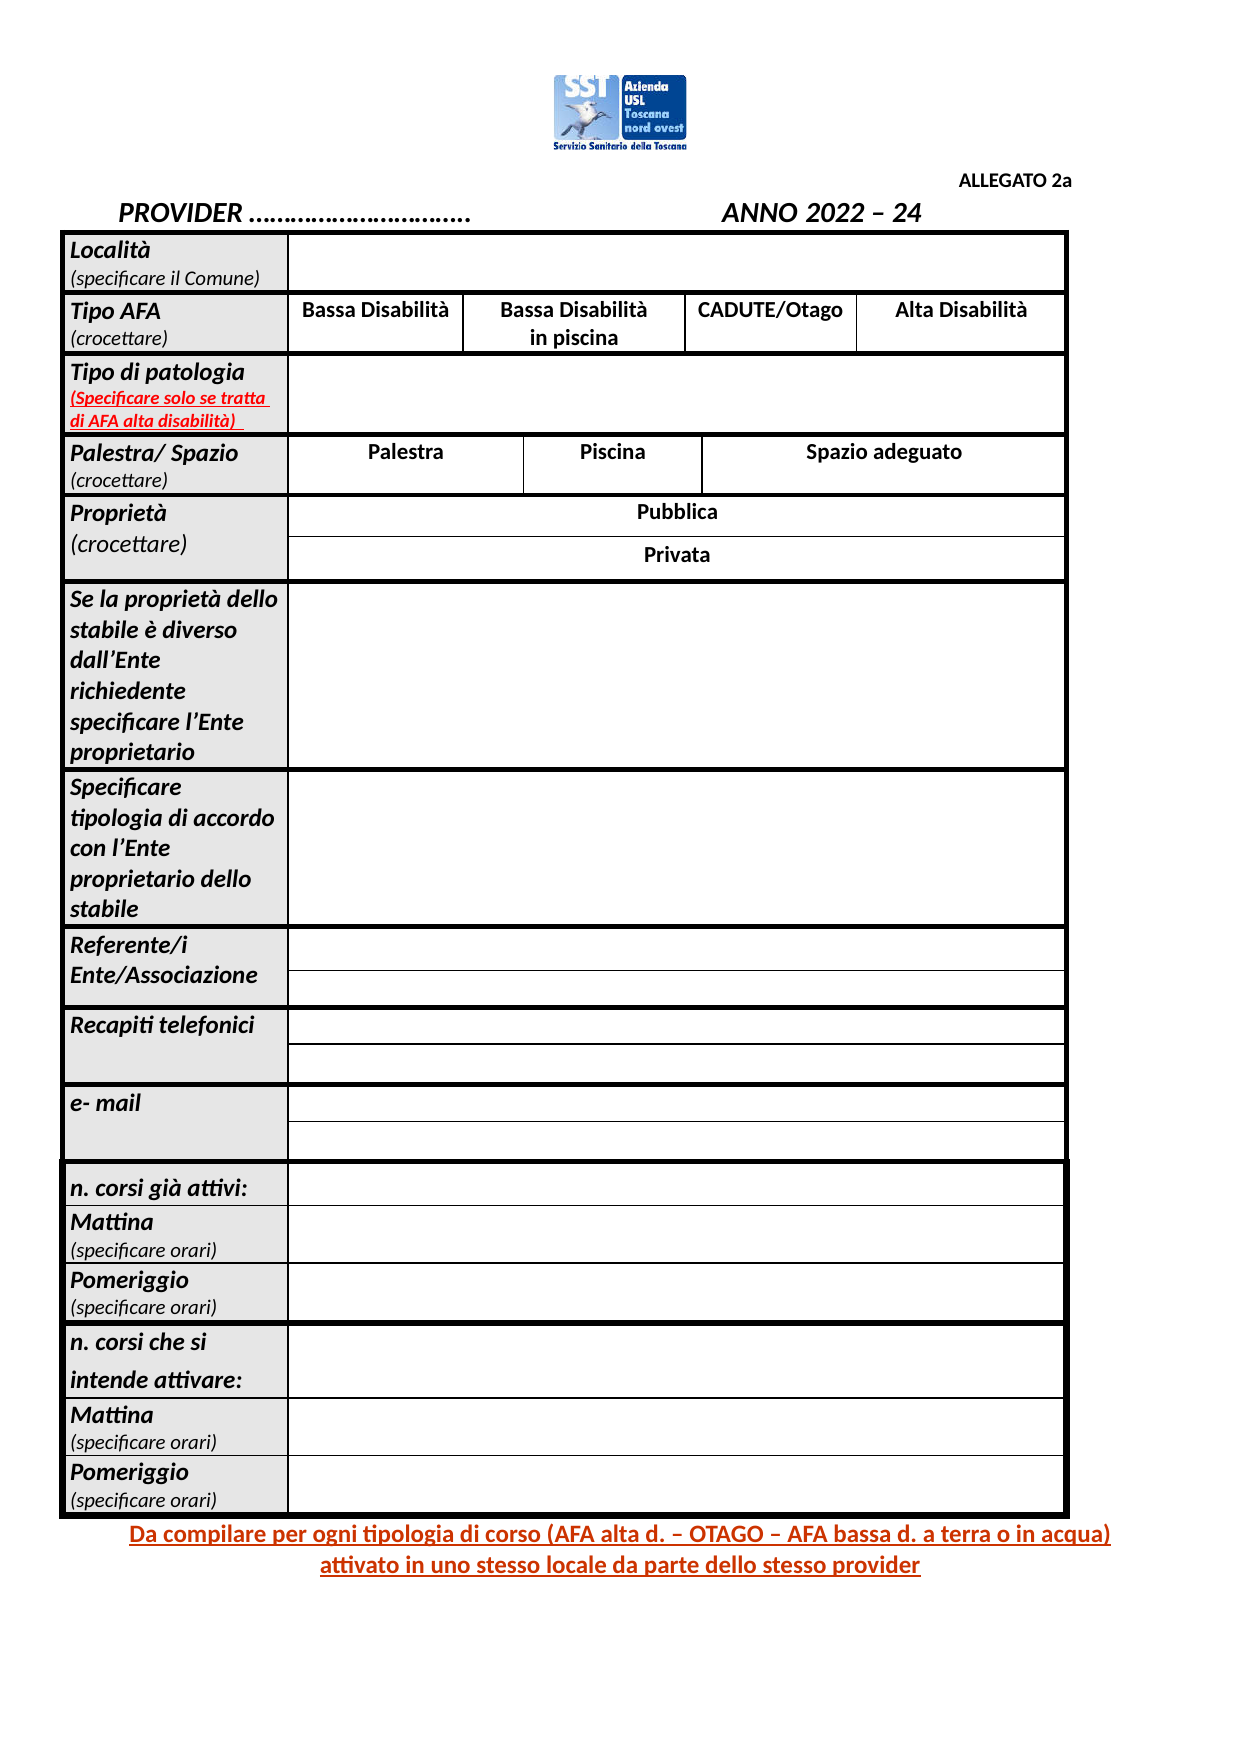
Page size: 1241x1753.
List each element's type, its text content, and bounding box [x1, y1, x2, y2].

table_cell [289, 1456, 1063, 1512]
table_cell Alta Disabilità [857, 295, 1064, 351]
text ALLEGATO 2a [118, 163, 1072, 194]
table_cell Proprietà (crocettare) [65, 497, 287, 579]
table_cell [289, 772, 1064, 924]
table_cell Bassa Disabilità [289, 295, 462, 351]
table_cell [289, 1264, 1063, 1320]
table_cell Privata [289, 537, 1064, 579]
table_cell [289, 584, 1064, 767]
table_cell Piscina [524, 437, 701, 493]
table_header Località (specificare il Comune) [65, 235, 287, 290]
table_cell [289, 1326, 1063, 1397]
table_cell Referente/i Ente/Associazione [65, 929, 287, 1005]
table_cell [289, 1206, 1063, 1262]
table_cell Tipo AFA (crocettare) [65, 295, 287, 351]
table_cell Tipo di patologia (Specificare solo se tratta di AFA alta disabilità) [65, 356, 287, 432]
table_cell [289, 1399, 1063, 1455]
table_cell Palestra [289, 437, 523, 493]
table_cell Pubblica [289, 497, 1064, 536]
table_cell Se la proprietà dello stabile è diverso dall’Ente richiedente specificare l’Ente proprietario [65, 584, 287, 767]
table_cell [289, 356, 1064, 432]
table_cell Recapiti telefonici [65, 1010, 287, 1082]
table_cell [289, 971, 1064, 1005]
text Da compilare per ogni tipologia di corso (AFA alta d. – OTAGO – AFA bassa d. a terra o in acqua) attivato in uno stesso locale da parte dello stesso provider [118, 1518, 1122, 1579]
table_cell Pomeriggio (specificare orari) [66, 1264, 287, 1320]
table_cell [289, 929, 1064, 969]
table_cell CADUTE/Otago [686, 295, 856, 351]
table_cell Pomeriggio (specificare orari) [66, 1456, 287, 1512]
text PROVIDER ………………………….. ANNO 2022 – 24 [118, 194, 1122, 230]
table_cell [289, 1010, 1064, 1043]
table_cell n. corsi già attivi: [66, 1164, 287, 1205]
table_cell Bassa Disabilità in piscina [464, 295, 684, 351]
table_cell n. corsi che si intende attivare: [66, 1326, 287, 1397]
table_cell [289, 1045, 1064, 1082]
table_cell Specificare tipologia di accordo con l’Ente proprietario dello stabile [65, 772, 287, 924]
table_cell Mattina (specificare orari) [66, 1399, 287, 1455]
table_cell Palestra/ Spazio (crocettare) [65, 437, 287, 493]
table_cell Spazio adeguato [703, 437, 1064, 493]
table_cell e- mail [65, 1087, 287, 1159]
table_cell [289, 1164, 1063, 1205]
table_cell [289, 1087, 1064, 1121]
table_cell [289, 1122, 1064, 1159]
table_cell Mattina (specificare orari) [66, 1206, 287, 1262]
table_header [289, 235, 1064, 290]
